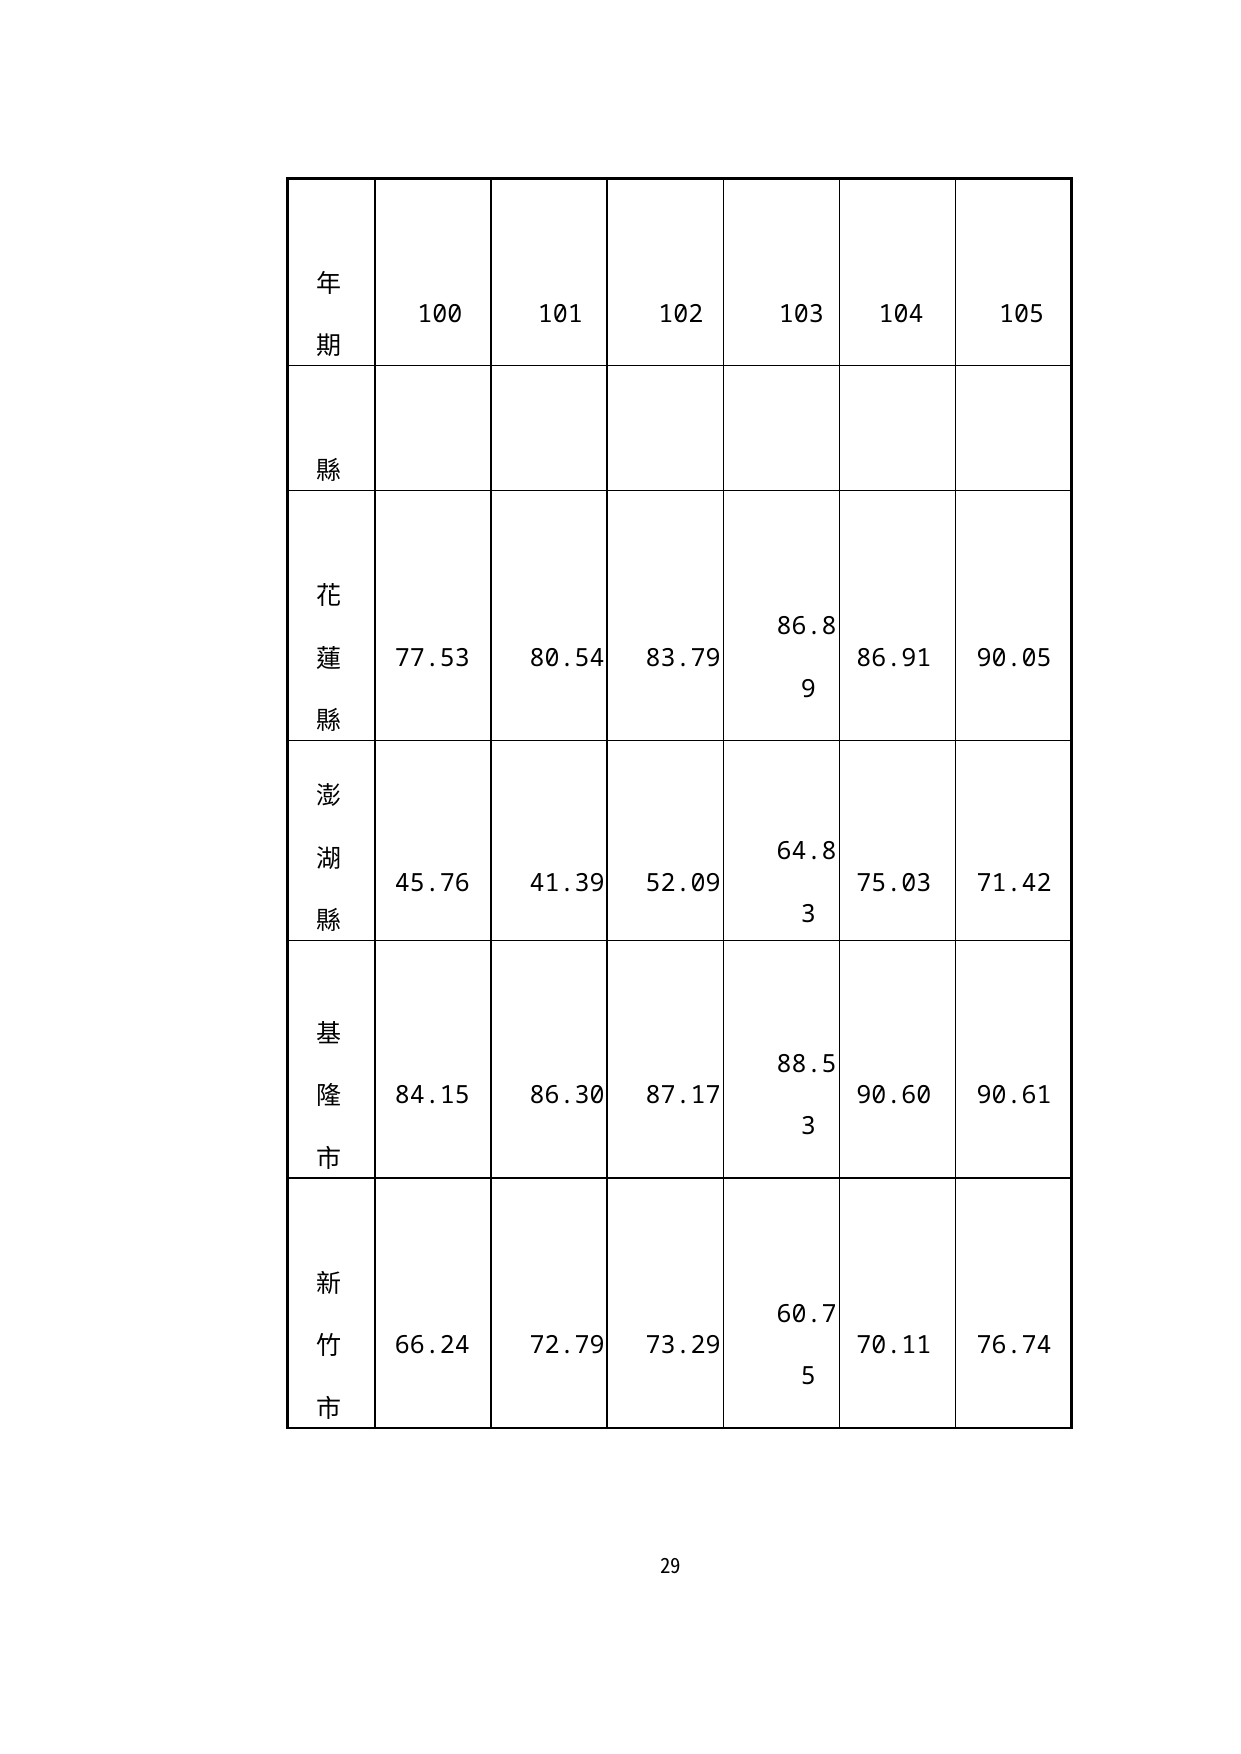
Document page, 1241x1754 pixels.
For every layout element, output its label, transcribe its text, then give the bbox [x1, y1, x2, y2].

table_cell 77.53 [376, 491, 490, 740]
table_cell 41.39 [492, 741, 606, 940]
table_cell 52.09 [608, 741, 723, 940]
table_cell [608, 366, 723, 490]
table_cell [840, 366, 955, 490]
table_cell 76.74 [956, 1179, 1070, 1427]
table_cell 60.75 [724, 1179, 839, 1427]
table_cell 75.03 [840, 741, 955, 940]
table_cell 86.91 [840, 491, 955, 740]
table_cell 64.83 [724, 741, 839, 940]
table_cell [376, 366, 490, 490]
table_cell 基隆市 [289, 941, 374, 1177]
table_cell 70.11 [840, 1179, 955, 1427]
table_header 101 [492, 180, 606, 365]
table_cell 72.79 [492, 1179, 606, 1427]
table_cell 86.30 [492, 941, 606, 1177]
table_cell 花蓮縣 [289, 491, 374, 740]
table_cell 66.24 [376, 1179, 490, 1427]
table_cell 88.53 [724, 941, 839, 1177]
table_cell 86.89 [724, 491, 839, 740]
table_header 102 [608, 180, 723, 365]
table_header 年期 [289, 180, 374, 365]
table_cell 80.54 [492, 491, 606, 740]
table_cell [724, 366, 839, 490]
table_cell 90.60 [840, 941, 955, 1177]
table_cell 新竹市 [289, 1179, 374, 1427]
table_cell 縣 [289, 366, 374, 490]
table_cell 71.42 [956, 741, 1070, 940]
table_cell 澎湖縣 [289, 741, 374, 940]
table_header 100 [376, 180, 490, 365]
table_cell [492, 366, 606, 490]
table_cell 84.15 [376, 941, 490, 1177]
table_header 103 [724, 180, 839, 365]
table_cell [956, 366, 1070, 490]
table_cell 45.76 [376, 741, 490, 940]
table_cell 83.79 [608, 491, 723, 740]
table_header 104 [840, 180, 955, 365]
table_cell 90.61 [956, 941, 1070, 1177]
table_header 105 [956, 180, 1070, 365]
table_cell 90.05 [956, 491, 1070, 740]
table_cell 87.17 [608, 941, 723, 1177]
table_cell 73.29 [608, 1179, 723, 1427]
